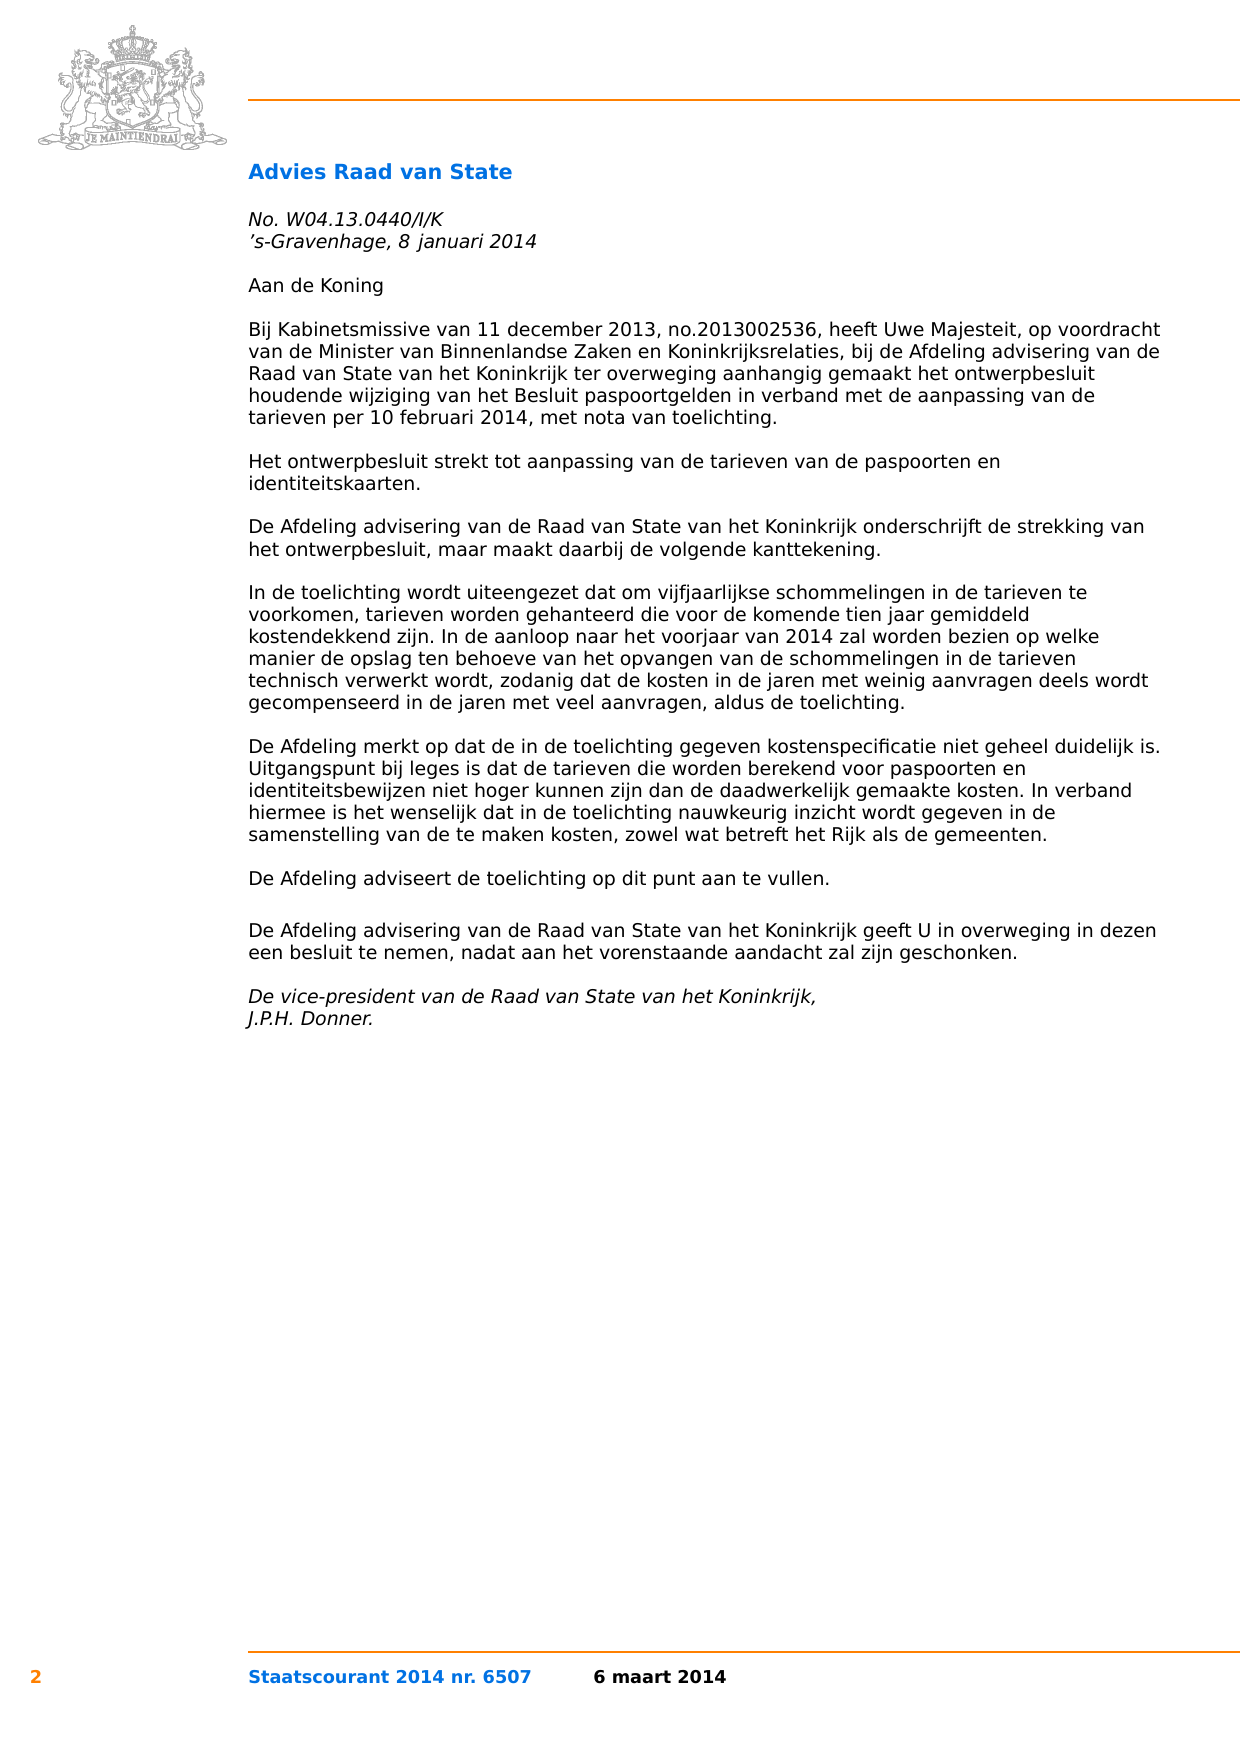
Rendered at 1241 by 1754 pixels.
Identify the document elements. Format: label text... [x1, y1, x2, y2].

text Het ontwerpbesluit strekt tot aanpassing van de tarieven van de paspoorten en identiteitskaarten. [248, 451, 1163, 494]
text Aan de Koning [248, 275, 1163, 297]
text De Afdeling merkt op dat de in de toelichting gegeven kostenspecificatie niet geheel duidelijk is. Uitgangspunt bij leges is dat de tarieven die worden berekend voor paspoorten en identiteitsbewijzen niet hoger kunnen zijn dan de daadwerkelijk gemaakte kosten. In verband hiermee is het wenselijk dat in de toelichting nauwkeurig inzicht wordt gegeven in de samenstelling van de te maken kosten, zowel wat betreft het Rijk als de gemeenten. [248, 736, 1163, 846]
picture [38, 25, 227, 150]
text Bij Kabinetsmissive van 11 december 2013, no.2013002536, heeft Uwe Majesteit, op voordracht van de Minister van Binnenlandse Zaken en Koninkrijksrelaties, bij de Afdeling advisering van de Raad van State van het Koninkrijk ter overweging aanhangig gemaakt het ontwerpbesluit houdende wijziging van het Besluit paspoortgelden in verband met de aanpassing van de tarieven per 10 februari 2014, met nota van toelichting. [248, 319, 1163, 429]
subtitle Advies Raad van State [248, 160, 1163, 184]
text De vice-president van de Raad van State van het Koninkrijk, J.P.H. Donner. [248, 986, 1163, 1029]
text De Afdeling advisering van de Raad van State van het Koninkrijk onderschrijft de strekking van het ontwerpbesluit, maar maakt daarbij de volgende kanttekening. [248, 516, 1163, 560]
text No. W04.13.0440/I/K [248, 209, 1163, 231]
text ’s-Gravenhage, 8 januari 2014 [248, 231, 1163, 253]
text In de toelichting wordt uiteengezet dat om vijfjaarlijkse schommelingen in de tarieven te voorkomen, tarieven worden gehanteerd die voor de komende tien jaar gemiddeld kostendekkend zijn. In de aanloop naar het voorjaar van 2014 zal worden bezien op welke manier de opslag ten behoeve van het opvangen van de schommelingen in de tarieven technisch verwerkt wordt, zodanig dat de kosten in de jaren met weinig aanvragen deels wordt gecompenseerd in de jaren met veel aanvragen, aldus de toelichting. [248, 582, 1163, 714]
text De Afdeling advisering van de Raad van State van het Koninkrijk geeft U in overweging in dezen een besluit te nemen, nadat aan het vorenstaande aandacht zal zijn geschonken. [248, 920, 1163, 964]
text De Afdeling adviseert de toelichting op dit punt aan te vullen. [248, 868, 1163, 890]
